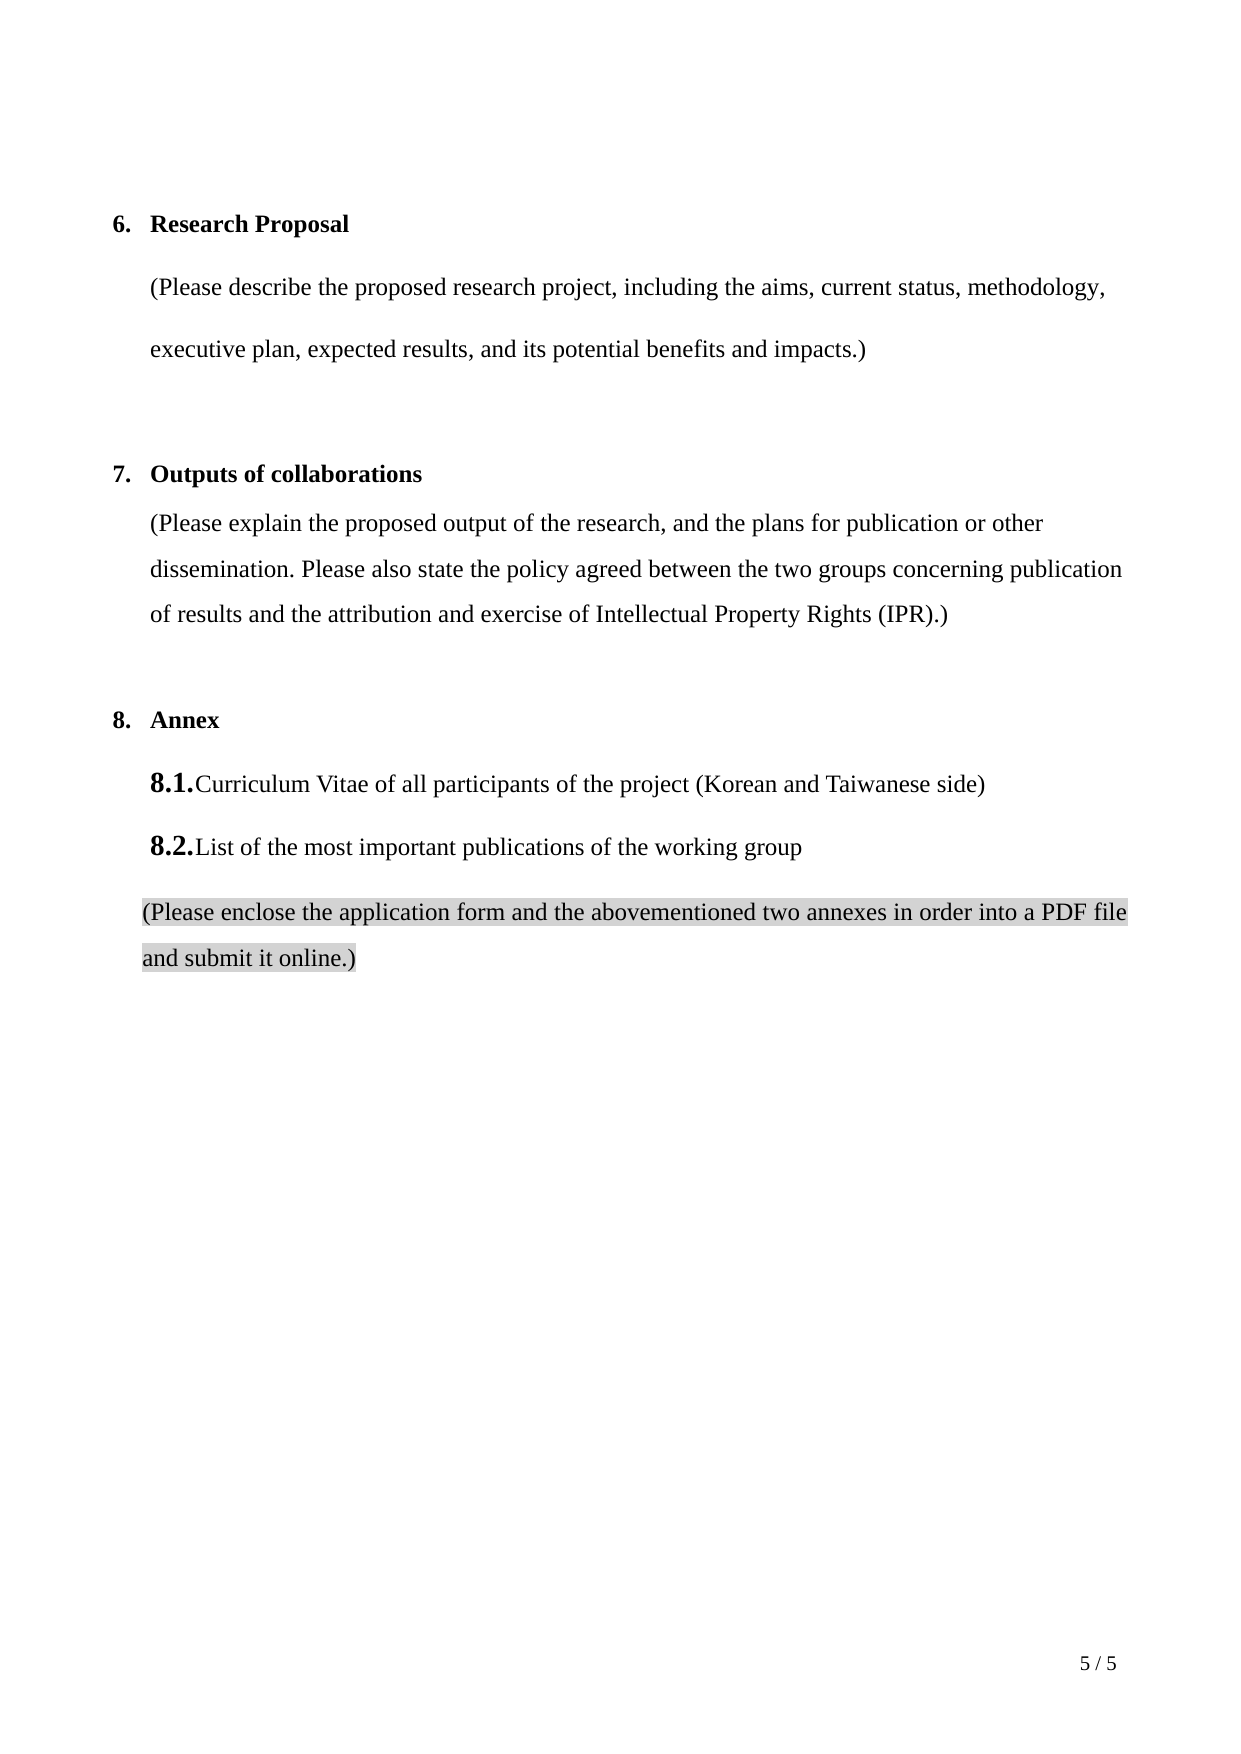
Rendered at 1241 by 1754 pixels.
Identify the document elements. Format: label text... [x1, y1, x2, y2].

subtitle List of the most important publications of the working group [150, 803, 1128, 865]
subtitle Annex [112, 678, 1128, 740]
subtitle Curriculum Vitae of all participants of the project (Korean and Taiwanese side) [150, 740, 1128, 803]
subtitle Research Proposal [112, 182, 1128, 244]
text (Please explain the proposed output of the research, and the plans for publication or other dissemination. Please also state the policy agreed between the two groups concerning publication of results and the attribution and exercise of Intellectual Property Rights (IPR).) [150, 494, 1128, 632]
subtitle (Please describe the proposed research project, including the aims, current status, methodology, executive plan, expected results, and its potential benefits and impacts.) [150, 244, 1128, 369]
text (Please enclose the application form and the abovementioned two annexes in order into a PDF file and submit it online.) [142, 884, 1128, 976]
subtitle Outputs of collaborations [112, 432, 1128, 494]
